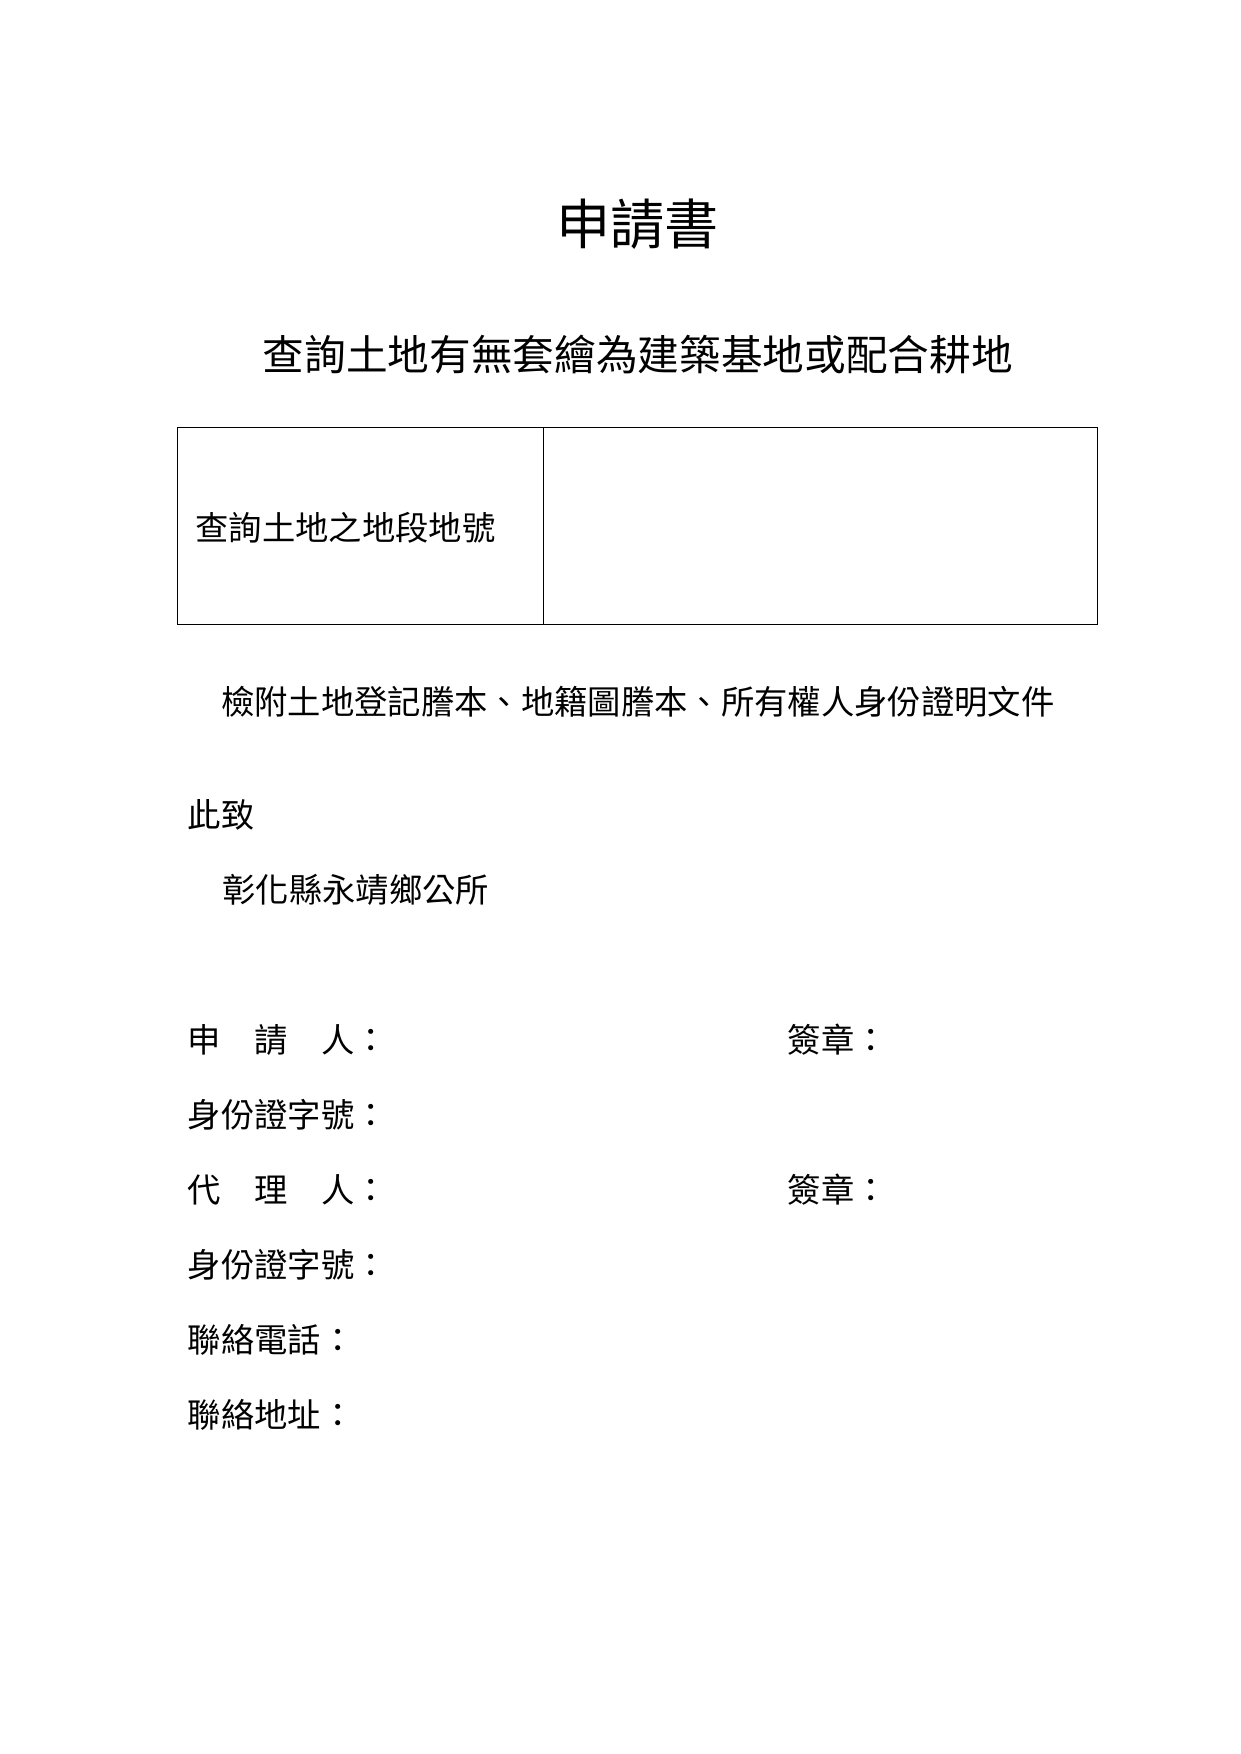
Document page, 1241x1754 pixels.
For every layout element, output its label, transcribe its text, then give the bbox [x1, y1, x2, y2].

text 彰化縣永靖鄉公所 [187, 850, 1087, 925]
text 申 請 人： 簽章： [187, 1000, 1087, 1075]
text 申請書 [187, 164, 1087, 277]
text 檢附土地登記謄本、地籍圖謄本、所有權人身份證明文件 [187, 662, 1087, 737]
text 查詢土地有無套繪為建築基地或配合耕地 [187, 314, 1087, 389]
table_header 查詢土地之地段地號 [178, 428, 543, 624]
table_header [544, 428, 1097, 624]
text 身份證字號： [187, 1225, 1087, 1300]
text 身份證字號： [187, 1075, 1087, 1150]
text 此致 [187, 775, 1087, 850]
text 聯絡電話： [187, 1300, 1087, 1375]
text 聯絡地址： [187, 1375, 1087, 1450]
text 代 理 人： 簽章： [187, 1150, 1087, 1225]
